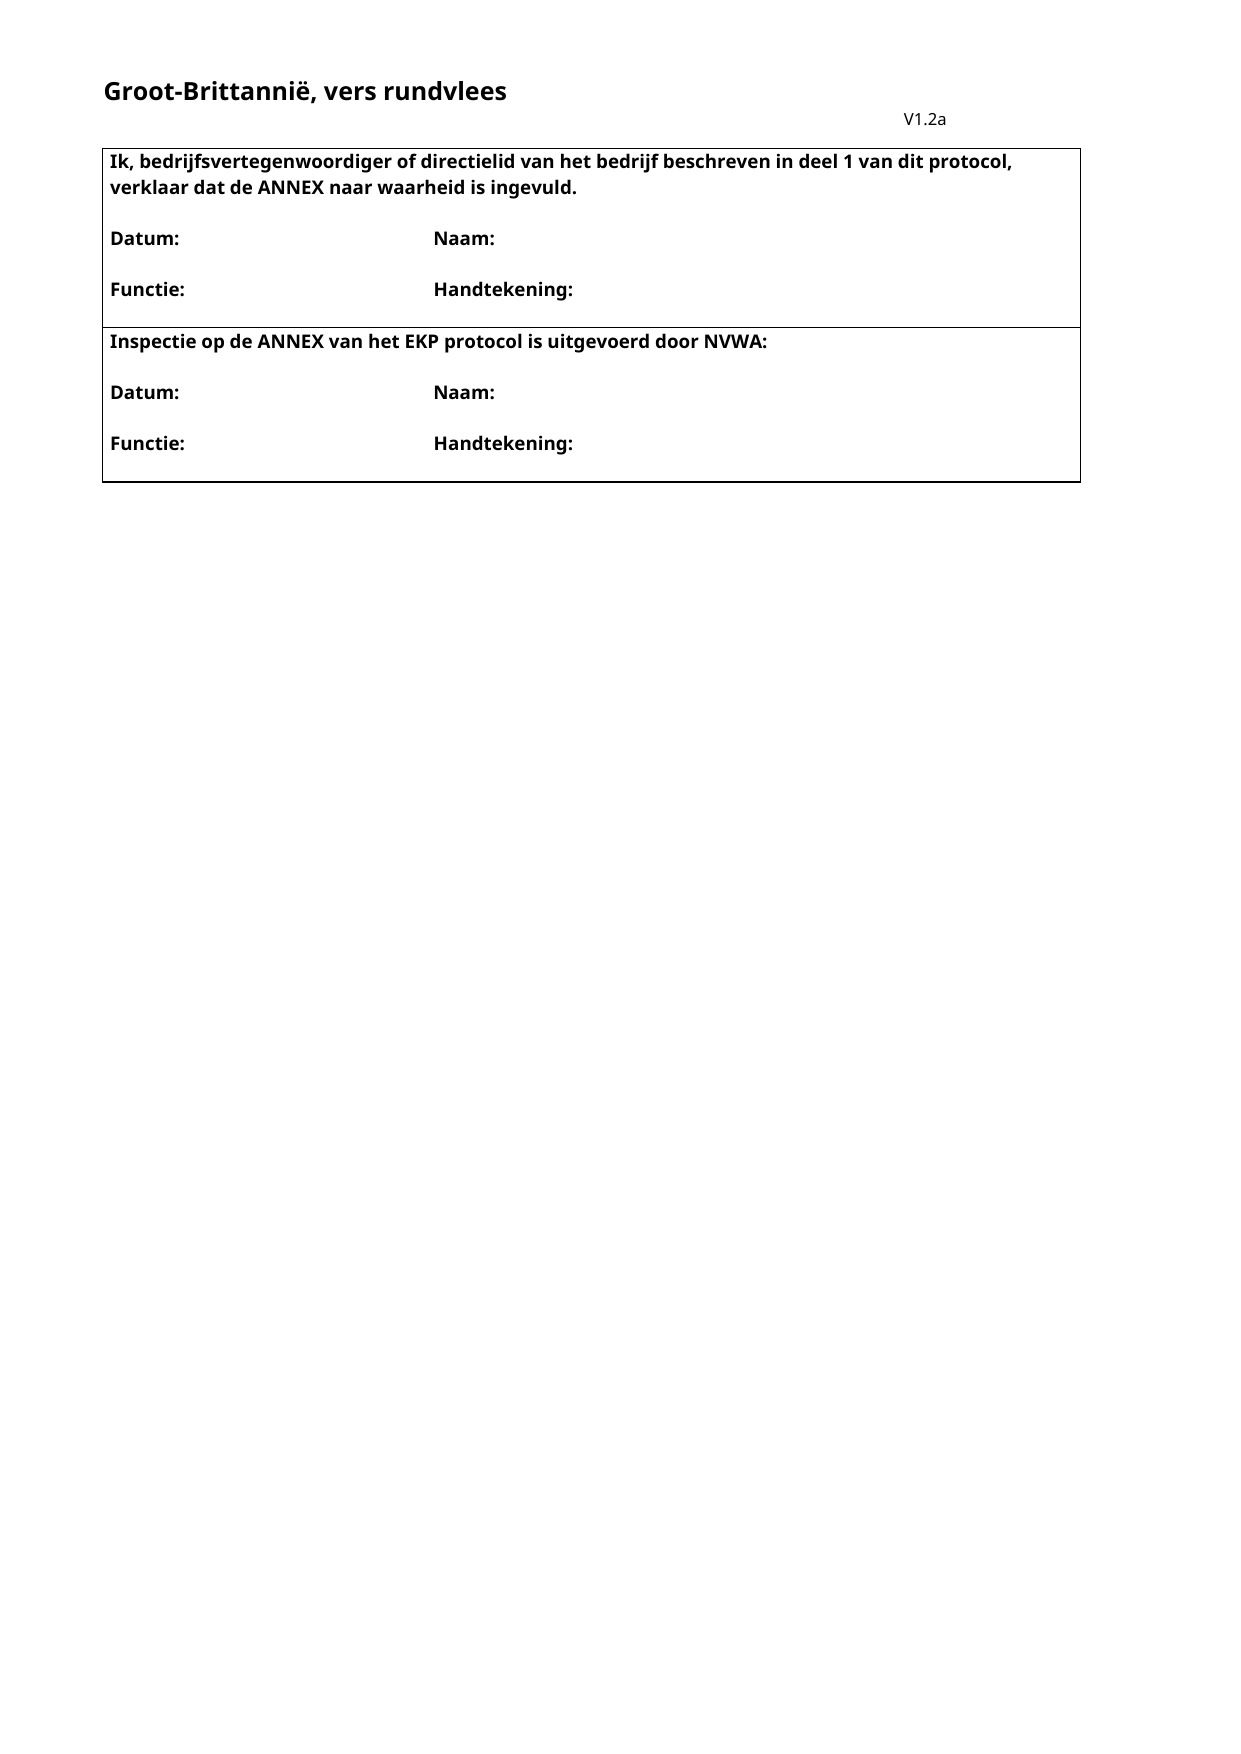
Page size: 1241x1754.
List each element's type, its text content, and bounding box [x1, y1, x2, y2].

table_cell Ik, bedrijfsvertegenwoordiger of directielid van het bedrijf beschreven in deel 1 van dit protocol, verklaar dat de ANNEX naar waarheid is ingevuld. Datum: Naam: Functie: Handtekening: [103, 149, 1080, 327]
table_cell Inspectie op de ANNEX van het EKP protocol is uitgevoerd door NVWA: Datum: Naam: Functie: Handtekening: [103, 328, 1080, 481]
